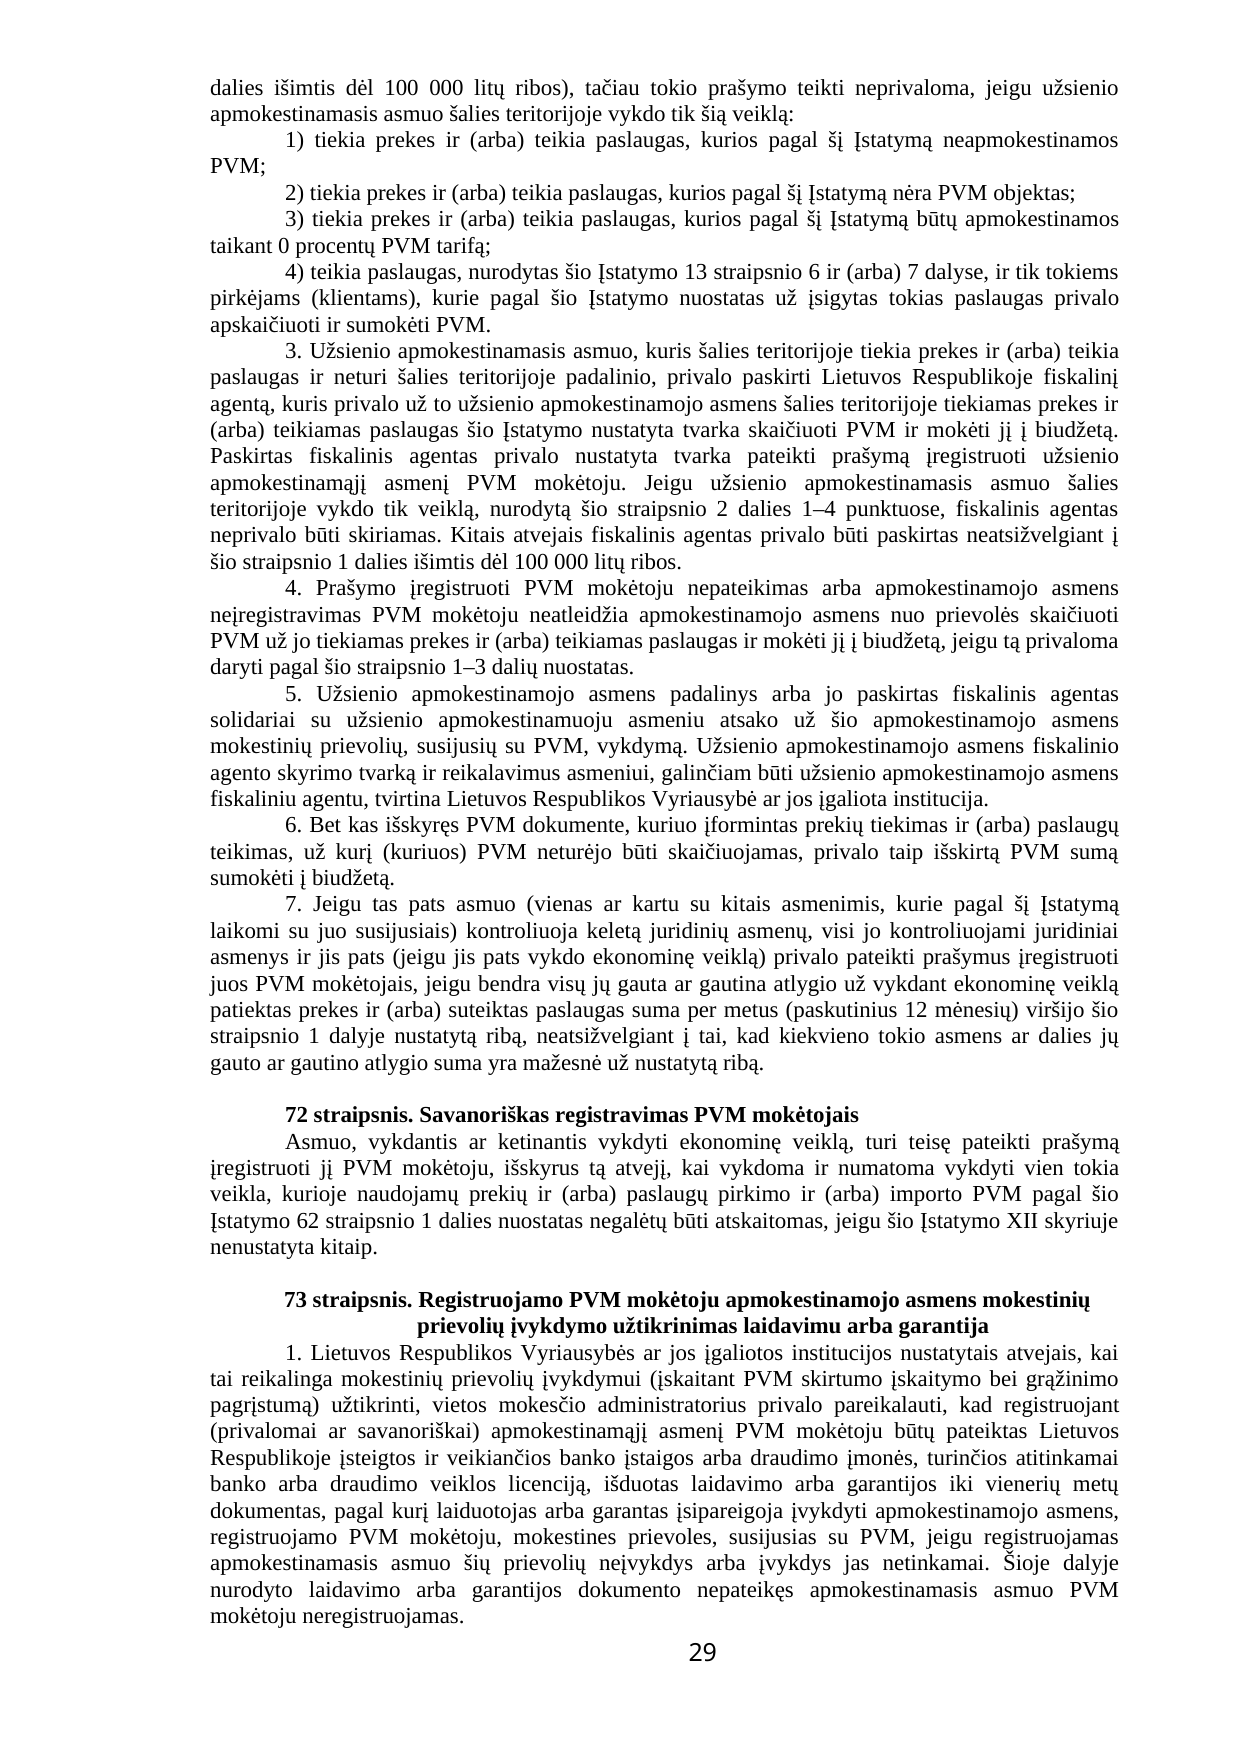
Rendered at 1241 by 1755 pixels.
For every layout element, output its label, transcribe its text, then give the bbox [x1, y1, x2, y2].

text 4. Prašymo įregistruoti PVM mokėtoju nepateikimas arba apmokestinamojo asmens neįregistravimas PVM mokėtoju neatleidžia apmokestinamojo asmens nuo prievolės skaičiuoti PVM už jo tiekiamas prekes ir (arba) teikiamas paslaugas ir mokėti jį į biudžetą, jeigu tą privaloma daryti pagal šio straipsnio 1–3 dalių nuostatas. [210, 574, 1120, 680]
text 2) tiekia prekes ir (arba) teikia paslaugas, kurios pagal šį Įstatymą nėra PVM objektas; [210, 179, 1120, 205]
text 6. Bet kas išskyręs PVM dokumente, kuriuo įformintas prekių tiekimas ir (arba) paslaugų teikimas, už kurį (kuriuos) PVM neturėjo būti skaičiuojamas, privalo taip išskirtą PVM sumą sumokėti į biudžetą. [210, 811, 1120, 891]
text 1) tiekia prekes ir (arba) teikia paslaugas, kurios pagal šį Įstatymą neapmokestinamos PVM; [210, 126, 1120, 179]
text 73 straipsnis. Registruojamo PVM mokėtoju apmokestinamojo asmens mokestinių [210, 1286, 1120, 1312]
text 1. Lietuvos Respublikos Vyriausybės ar jos įgaliotos institucijos nustatytais atvejais, kai tai reikalinga mokestinių prievolių įvykdymui (įskaitant PVM skirtumo įskaitymo bei grąžinimo pagrįstumą) užtikrinti, vietos mokesčio administratorius privalo pareikalauti, kad registruojant (privalomai ar savanoriškai) apmokestinamąjį asmenį PVM mokėtoju būtų pateiktas Lietuvos Respublikoje įsteigtos ir veikiančios banko įstaigos arba draudimo įmonės, turinčios atitinkamai banko arba draudimo veiklos licenciją, išduotas laidavimo arba garantijos iki vienerių metų dokumentas, pagal kurį laiduotojas arba garantas įsipareigoja įvykdyti apmokestinamojo asmens, registruojamo PVM mokėtoju, mokestines prievoles, susijusias su PVM, jeigu registruojamas apmokestinamasis asmuo šių prievolių neįvykdys arba įvykdys jas netinkamai. Šioje dalyje nurodyto laidavimo arba garantijos dokumento nepateikęs apmokestinamasis asmuo PVM mokėtoju neregistruojamas. [210, 1338, 1120, 1628]
text prievolių įvykdymo užtikrinimas laidavimu arba garantija [210, 1312, 1120, 1338]
text 72 straipsnis. Savanoriškas registravimas PVM mokėtojais [210, 1101, 1120, 1128]
text 3) tiekia prekes ir (arba) teikia paslaugas, kurios pagal šį Įstatymą būtų apmokestinamos taikant 0 procentų PVM tarifą; [210, 205, 1120, 258]
text dalies išimtis dėl 100 000 litų ribos), tačiau tokio prašymo teikti neprivaloma, jeigu užsienio apmokestinamasis asmuo šalies teritorijoje vykdo tik šią veiklą: [210, 73, 1120, 126]
text 7. Jeigu tas pats asmuo (vienas ar kartu su kitais asmenimis, kurie pagal šį Įstatymą laikomi su juo susijusiais) kontroliuoja keletą juridinių asmenų, visi jo kontroliuojami juridiniai asmenys ir jis pats (jeigu jis pats vykdo ekonominę veiklą) privalo pateikti prašymus įregistruoti juos PVM mokėtojais, jeigu bendra visų jų gauta ar gautina atlygio už vykdant ekonominę veiklą patiektas prekes ir (arba) suteiktas paslaugas suma per metus (paskutinius 12 mėnesių) viršijo šio straipsnio 1 dalyje nustatytą ribą, neatsižvelgiant į tai, kad kiekvieno tokio asmens ar dalies jų gauto ar gautino atlygio suma yra mažesnė už nustatytą ribą. [210, 891, 1120, 1075]
text 3. Užsienio apmokestinamasis asmuo, kuris šalies teritorijoje tiekia prekes ir (arba) teikia paslaugas ir neturi šalies teritorijoje padalinio, privalo paskirti Lietuvos Respublikoje fiskalinį agentą, kuris privalo už to užsienio apmokestinamojo asmens šalies teritorijoje tiekiamas prekes ir (arba) teikiamas paslaugas šio Įstatymo nustatyta tvarka skaičiuoti PVM ir mokėti jį į biudžetą. Paskirtas fiskalinis agentas privalo nustatyta tvarka pateikti prašymą įregistruoti užsienio apmokestinamąjį asmenį PVM mokėtoju. Jeigu užsienio apmokestinamasis asmuo šalies teritorijoje vykdo tik veiklą, nurodytą šio straipsnio 2 dalies 1–4 punktuose, fiskalinis agentas neprivalo būti skiriamas. Kitais atvejais fiskalinis agentas privalo būti paskirtas neatsižvelgiant į šio straipsnio 1 dalies išimtis dėl 100 000 litų ribos. [210, 337, 1120, 574]
text Asmuo, vykdantis ar ketinantis vykdyti ekonominę veiklą, turi teisę pateikti prašymą įregistruoti jį PVM mokėtoju, išskyrus tą atvejį, kai vykdoma ir numatoma vykdyti vien tokia veikla, kurioje naudojamų prekių ir (arba) paslaugų pirkimo ir (arba) importo PVM pagal šio Įstatymo 62 straipsnio 1 dalies nuostatas negalėtų būti atskaitomas, jeigu šio Įstatymo XII skyriuje nenustatyta kitaip. [210, 1128, 1120, 1259]
text 4) teikia paslaugas, nurodytas šio Įstatymo 13 straipsnio 6 ir (arba) 7 dalyse, ir tik tokiems pirkėjams (klientams), kurie pagal šio Įstatymo nuostatas už įsigytas tokias paslaugas privalo apskaičiuoti ir sumokėti PVM. [210, 258, 1120, 337]
text 5. Užsienio apmokestinamojo asmens padalinys arba jo paskirtas fiskalinis agentas solidariai su užsienio apmokestinamuoju asmeniu atsako už šio apmokestinamojo asmens mokestinių prievolių, susijusių su PVM, vykdymą. Užsienio apmokestinamojo asmens fiskalinio agento skyrimo tvarką ir reikalavimus asmeniui, galinčiam būti užsienio apmokestinamojo asmens fiskaliniu agentu, tvirtina Lietuvos Respublikos Vyriausybė ar jos įgaliota institucija. [210, 680, 1120, 811]
